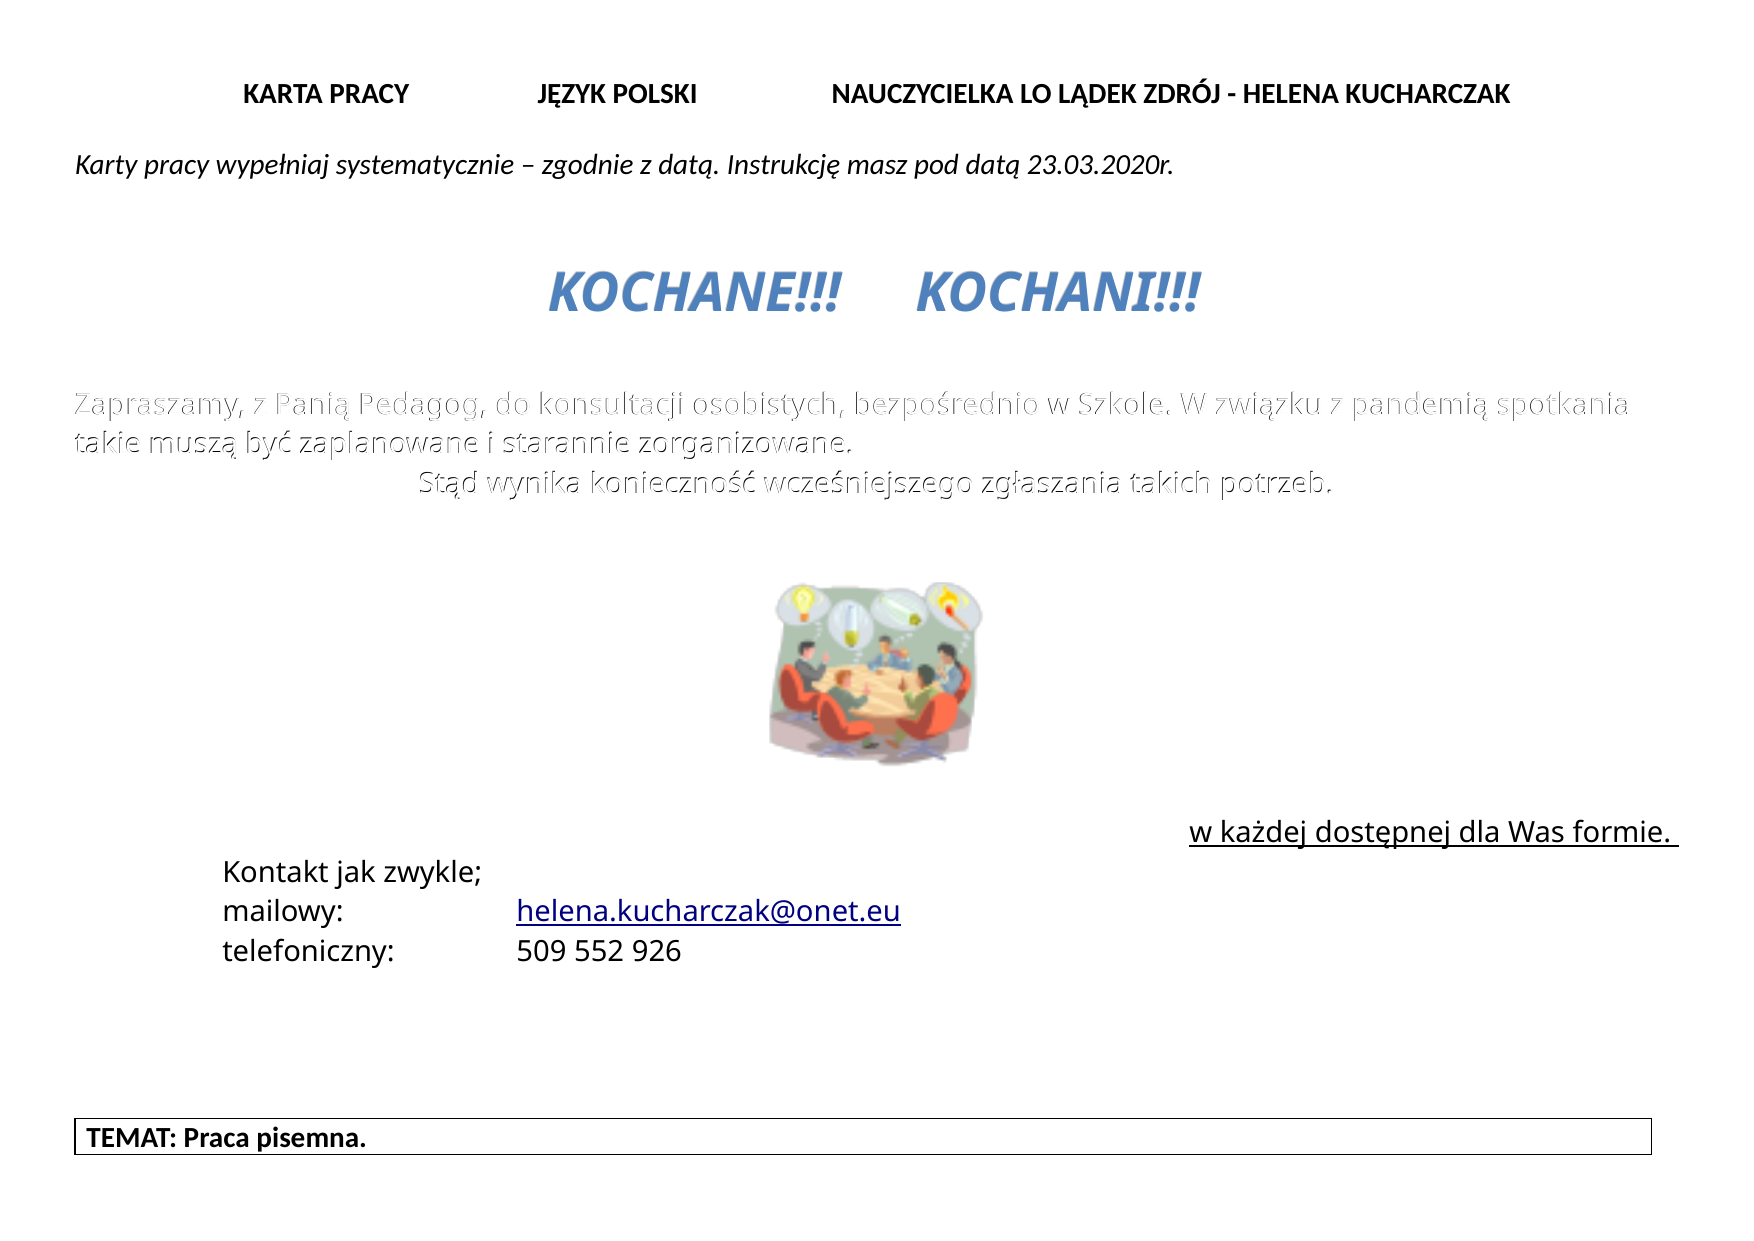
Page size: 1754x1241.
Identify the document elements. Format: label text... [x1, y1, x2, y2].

text w każdej dostępnej dla Was formie. [75, 811, 1679, 851]
text KARTA PRACY JĘZYK POLSKI NAUCZYCIELKA LO LĄDEK ZDRÓJ - HELENA KUCHARCZAK [75, 75, 1679, 111]
text telefoniczny: 509 552 926 [148, 930, 1679, 970]
text Kontakt jak zwykle; [148, 851, 1679, 891]
table_header TEMAT: Praca pisemna. [76, 1119, 1651, 1154]
text KOCHANE!!! KOCHANI!!! [75, 253, 1679, 327]
text Stąd wynika konieczność wcześniejszego zgłaszania takich potrzeb. [75, 463, 1679, 503]
text Karty pracy wypełniaj systematycznie – zgodnie z datą. Instrukcję masz pod datą 23.03.2020r. [75, 146, 1679, 182]
text mailowy: helena.kucharczak@onet.eu [148, 891, 1679, 930]
text Zapraszamy, z Panią Pedagog, do konsultacji osobistych, bezpośrednio w Szkole. W związku z pandemią spotkania takie muszą być zaplanowane i starannie zorganizowane. [75, 384, 1679, 463]
